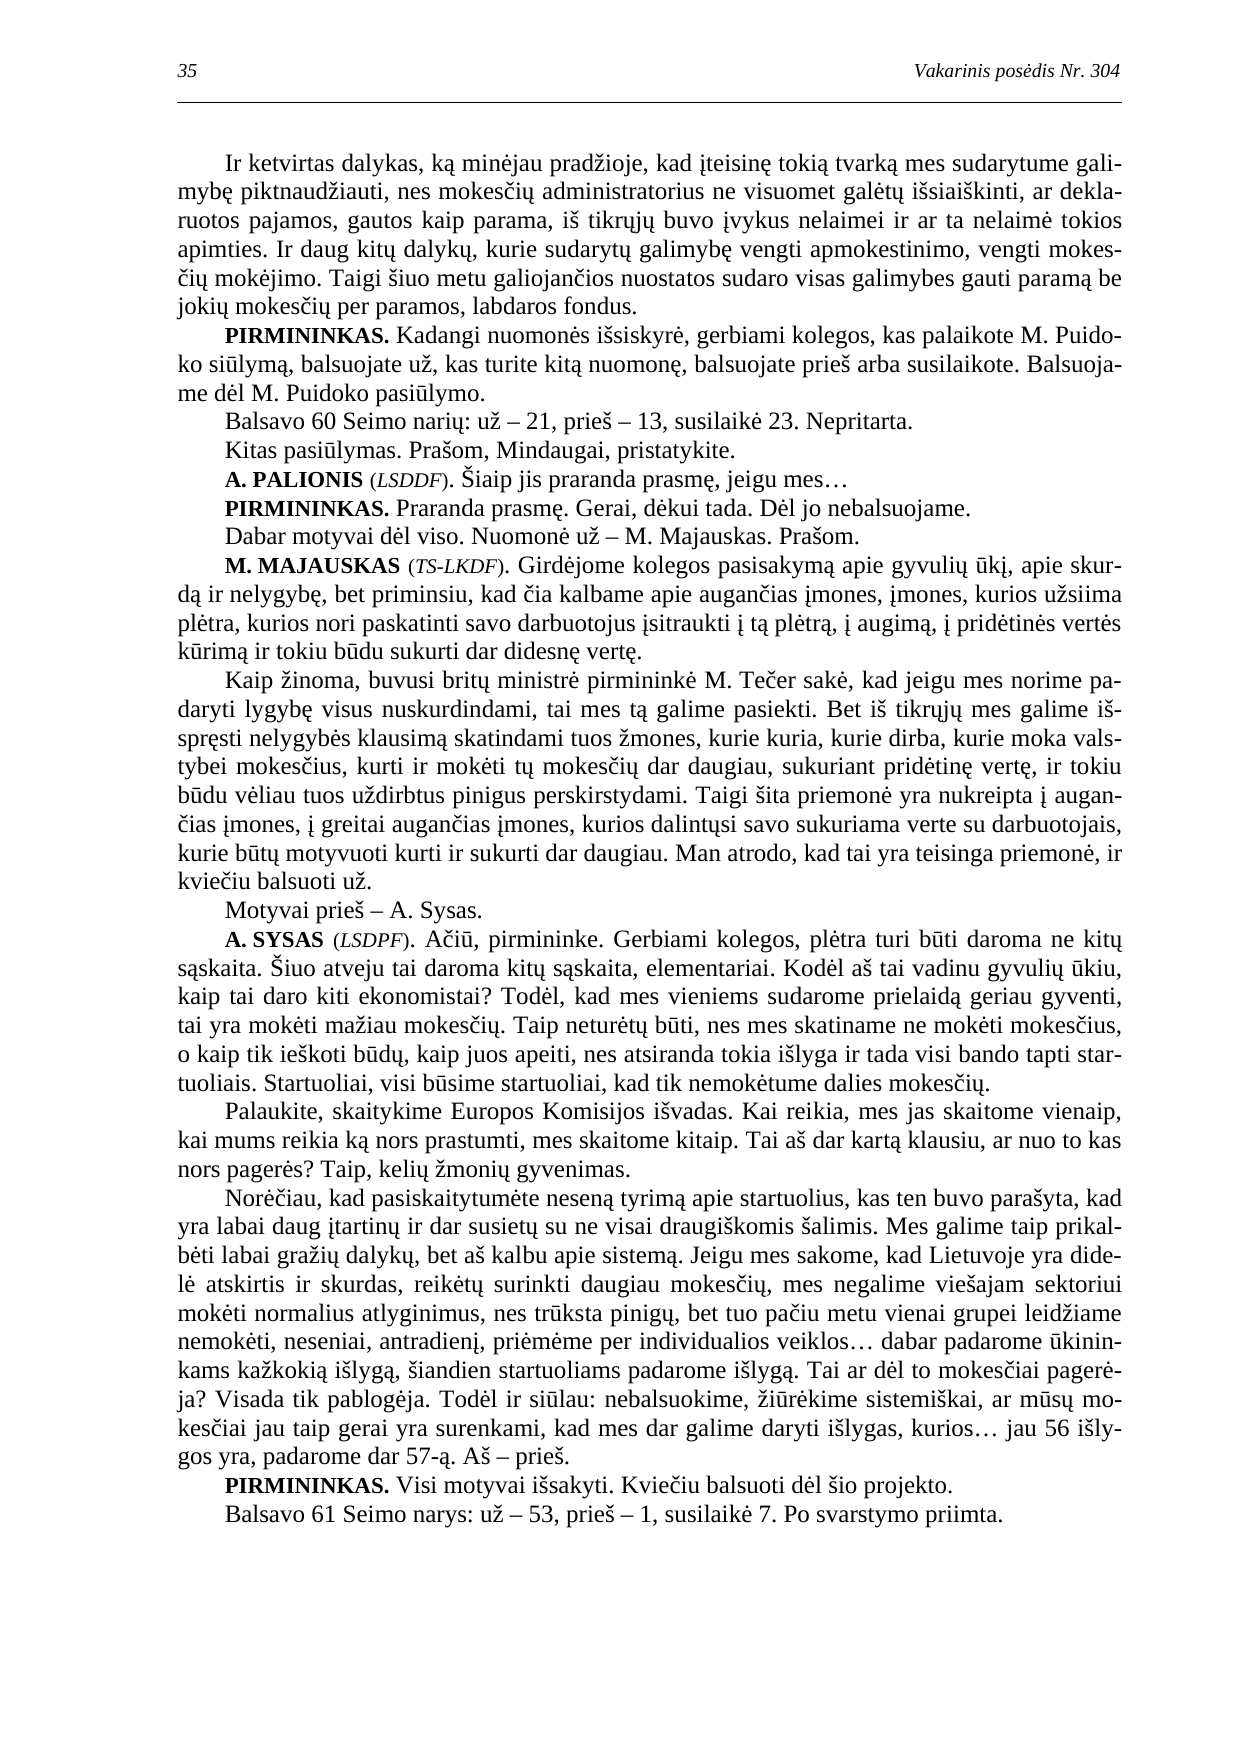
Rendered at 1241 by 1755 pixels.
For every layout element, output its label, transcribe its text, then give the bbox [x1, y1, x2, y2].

text PIRMININKAS. Pra­ran­da pras­mę. Ge­rai, dė­kui ta­da. Dėl jo ne­bal­suo­ja­me. [177, 493, 1122, 521]
text Pa­lau­ki­te, skai­ty­ki­me Eu­ro­pos Ko­mi­si­jos iš­va­das. Kai rei­kia, mes jas skai­to­me vie­naip, kai mums rei­kia ką nors pra­stum­ti, mes skai­to­me ki­taip. Tai aš dar kar­tą klau­siu, ar nuo to kas nors pa­ge­rės? Taip, ke­lių žmo­nių gy­ve­ni­mas. [177, 1096, 1122, 1183]
text A. PALIONIS (LSDDF). Šiaip jis pra­ran­da pras­mę, jei­gu mes… [177, 464, 1122, 493]
text PIRMININKAS. Ka­dan­gi nuo­mo­nės iš­si­sky­rė, ger­bia­mi ko­le­gos, kas pa­lai­ko­te M. Pui­do­ko siū­ly­mą, bal­suo­ja­te už, kas tu­ri­te ki­tą nuo­mo­nę, bal­suo­ja­te prieš ar­ba su­si­lai­ko­te. Bal­suo­ja­me dėl M. Pui­do­ko pa­siū­ly­mo. [177, 320, 1122, 406]
text Ir ket­vir­tas da­ly­kas, ką mi­nė­jau pra­džio­je, kad įtei­si­nę to­kią tvar­ką mes su­da­ry­tu­me ga­li­my­bę pik­tnau­džiau­ti, nes mo­kes­čių ad­mi­nist­ra­to­rius ne vi­suo­met ga­lė­tų iš­si­aiš­kin­ti, ar de­kla­ruo­tos pa­ja­mos, gau­tos kaip pa­ra­ma, iš tik­rų­jų bu­vo įvy­kus ne­lai­mei ir ar ta ne­lai­mė to­kios ap­im­ties. Ir daug ki­tų da­ly­kų, ku­rie su­da­ry­tų ga­li­my­bę veng­ti ap­mo­kes­ti­ni­mo, veng­ti mo­kes­čių mo­kė­ji­mo. Tai­gi šiuo me­tu ga­lio­jan­čios nuo­sta­tos su­da­ro vi­sas ga­li­my­bes gau­ti pa­ra­mą be jo­kių mo­kes­čių per pa­ra­mos, lab­da­ros fon­dus. [177, 148, 1122, 320]
text PIRMININKAS. Vi­si mo­ty­vai iš­sa­ky­ti. Kvie­čiu bal­suo­ti dėl šio pro­jek­to. [177, 1470, 1122, 1499]
text M. MAJAUSKAS (TS-LKDF). Gir­dė­jo­me ko­le­gos pa­si­sa­ky­mą apie gy­vu­lių ūkį, apie skur­dą ir ne­ly­gy­bę, bet pri­min­siu, kad čia kal­ba­me apie au­gan­čias įmo­nes, įmo­nes, ku­rios už­si­i­ma plėt­ra, ku­rios no­ri pa­ska­tin­ti sa­vo dar­buo­to­jus įsi­trauk­ti į tą plėt­rą, į au­gi­mą, į pri­dė­ti­nės ver­tės kū­ri­mą ir to­kiu bū­du su­kur­ti dar di­des­nę ver­tę. [177, 550, 1122, 665]
text Kaip ži­no­ma, bu­vu­si bri­tų mi­nist­rė pir­mi­nin­kė M. Te­čer sa­kė, kad jei­gu mes no­ri­me pa­da­ry­ti ly­gy­bę vi­sus nu­skur­din­da­mi, tai mes tą ga­li­me pa­siek­ti. Bet iš tik­rų­jų mes ga­li­me iš­spręs­ti ne­ly­gy­bės klau­si­mą ska­tin­da­mi tuos žmo­nes, ku­rie ku­ria, ku­rie dir­ba, ku­rie mo­ka vals­ty­bei mo­kes­čius, kur­ti ir mo­kė­ti tų mo­kes­čių dar dau­giau, su­ku­riant pri­dė­ti­nę ver­tę, ir to­kiu bū­du vė­liau tuos už­dirb­tus pi­ni­gus per­skirs­ty­da­mi. Tai­gi ši­ta prie­mo­nė yra nu­kreip­ta į au­gan­čias įmo­nes, į grei­tai au­gan­čias įmo­nes, ku­rios da­lin­tų­si sa­vo su­ku­ria­ma ver­te su dar­buo­to­jais, ku­rie bū­tų mo­ty­vuo­ti kur­ti ir su­kur­ti dar dau­giau. Man at­ro­do, kad tai yra tei­sin­ga prie­mo­nė, ir kvie­čiu bal­suo­ti už. [177, 665, 1122, 895]
text Da­bar mo­ty­vai dėl vi­so. Nuo­mo­nė už – M. Ma­jaus­kas. Pra­šom. [177, 521, 1122, 550]
text Ki­tas pa­siū­ly­mas. Pra­šom, Min­dau­gai, pri­sta­ty­ki­te. [177, 435, 1122, 464]
text A. SYSAS (LSDPF). Ačiū, pir­mi­nin­ke. Ger­bia­mi ko­le­gos, plėt­ra tu­ri bū­ti da­ro­ma ne ki­tų są­skai­ta. Šiuo at­ve­ju tai da­ro­ma ki­tų są­skai­ta, ele­men­ta­riai. Ko­dėl aš tai va­di­nu gy­vu­lių ūkiu, kaip tai da­ro ki­ti eko­no­mis­tai? To­dėl, kad mes vie­niems su­da­ro­me prie­lai­dą ge­riau gy­ven­ti, tai yra mo­kė­ti ma­žiau mo­kes­čių. Taip ne­tu­rė­tų bū­ti, nes mes ska­ti­na­me ne mo­kė­ti mo­kes­čius, o kaip tik ieš­ko­ti bū­dų, kaip juos apei­ti, nes at­si­ran­da to­kia iš­ly­ga ir ta­da vi­si ban­do tap­ti star­tuo­liais. Star­tuo­liai, vi­si bū­si­me star­tuo­liai, kad tik ne­mo­kė­tu­me da­lies mo­kes­čių. [177, 924, 1122, 1096]
text No­rė­čiau, kad pa­si­skai­ty­tu­mė­te ne­se­ną ty­ri­mą apie star­tuo­lius, kas ten bu­vo pa­ra­šy­ta, kad yra la­bai daug įtar­ti­nų ir dar su­sie­tų su ne vi­sai drau­giš­ko­mis ša­li­mis. Mes ga­li­me taip pri­kal­bė­ti la­bai gra­žių da­ly­kų, bet aš kal­bu apie sis­te­mą. Jei­gu mes sa­ko­me, kad Lie­tu­vo­je yra di­de­lė at­skir­tis ir skur­das, rei­kė­tų su­rink­ti dau­giau mo­kes­čių, mes ne­ga­li­me vie­ša­jam sek­to­riui mo­kė­ti nor­ma­lius at­ly­gi­ni­mus, nes trūks­ta pi­ni­gų, bet tuo pa­čiu me­tu vie­nai gru­pei lei­džia­me ne­mo­kė­ti, ne­se­niai, ant­ra­die­nį, pri­ėmė­me per in­di­vi­du­a­lios veik­los… da­bar pa­da­ro­me ūki­nin­kams kaž­ko­kią iš­ly­gą, šian­dien star­tuo­liams pa­da­ro­me iš­ly­gą. Tai ar dėl to mo­kes­čiai pa­ge­rė­ja? Vi­sa­da tik pa­blo­gė­ja. To­dėl ir siū­lau: ne­bal­suo­ki­me, žiū­rė­ki­me sis­te­miš­kai, ar mū­sų mo­kes­čiai jau taip ge­rai yra su­ren­ka­mi, kad mes dar ga­li­me da­ry­ti iš­ly­gas, ku­rios… jau 56 iš­ly­gos yra, pa­da­ro­me dar 57-ą. Aš – prieš. [177, 1183, 1122, 1470]
text Bal­sa­vo 60 Sei­mo na­rių: už – 21, prieš – 13, su­si­lai­kė 23. Ne­pri­tar­ta. [177, 406, 1122, 435]
text Mo­ty­vai prieš – A. Sy­sas. [177, 895, 1122, 924]
text Bal­sa­vo 61 Sei­mo na­rys: už – 53, prieš – 1, su­si­lai­kė 7. Po svars­ty­mo pri­im­ta. [177, 1499, 1122, 1528]
